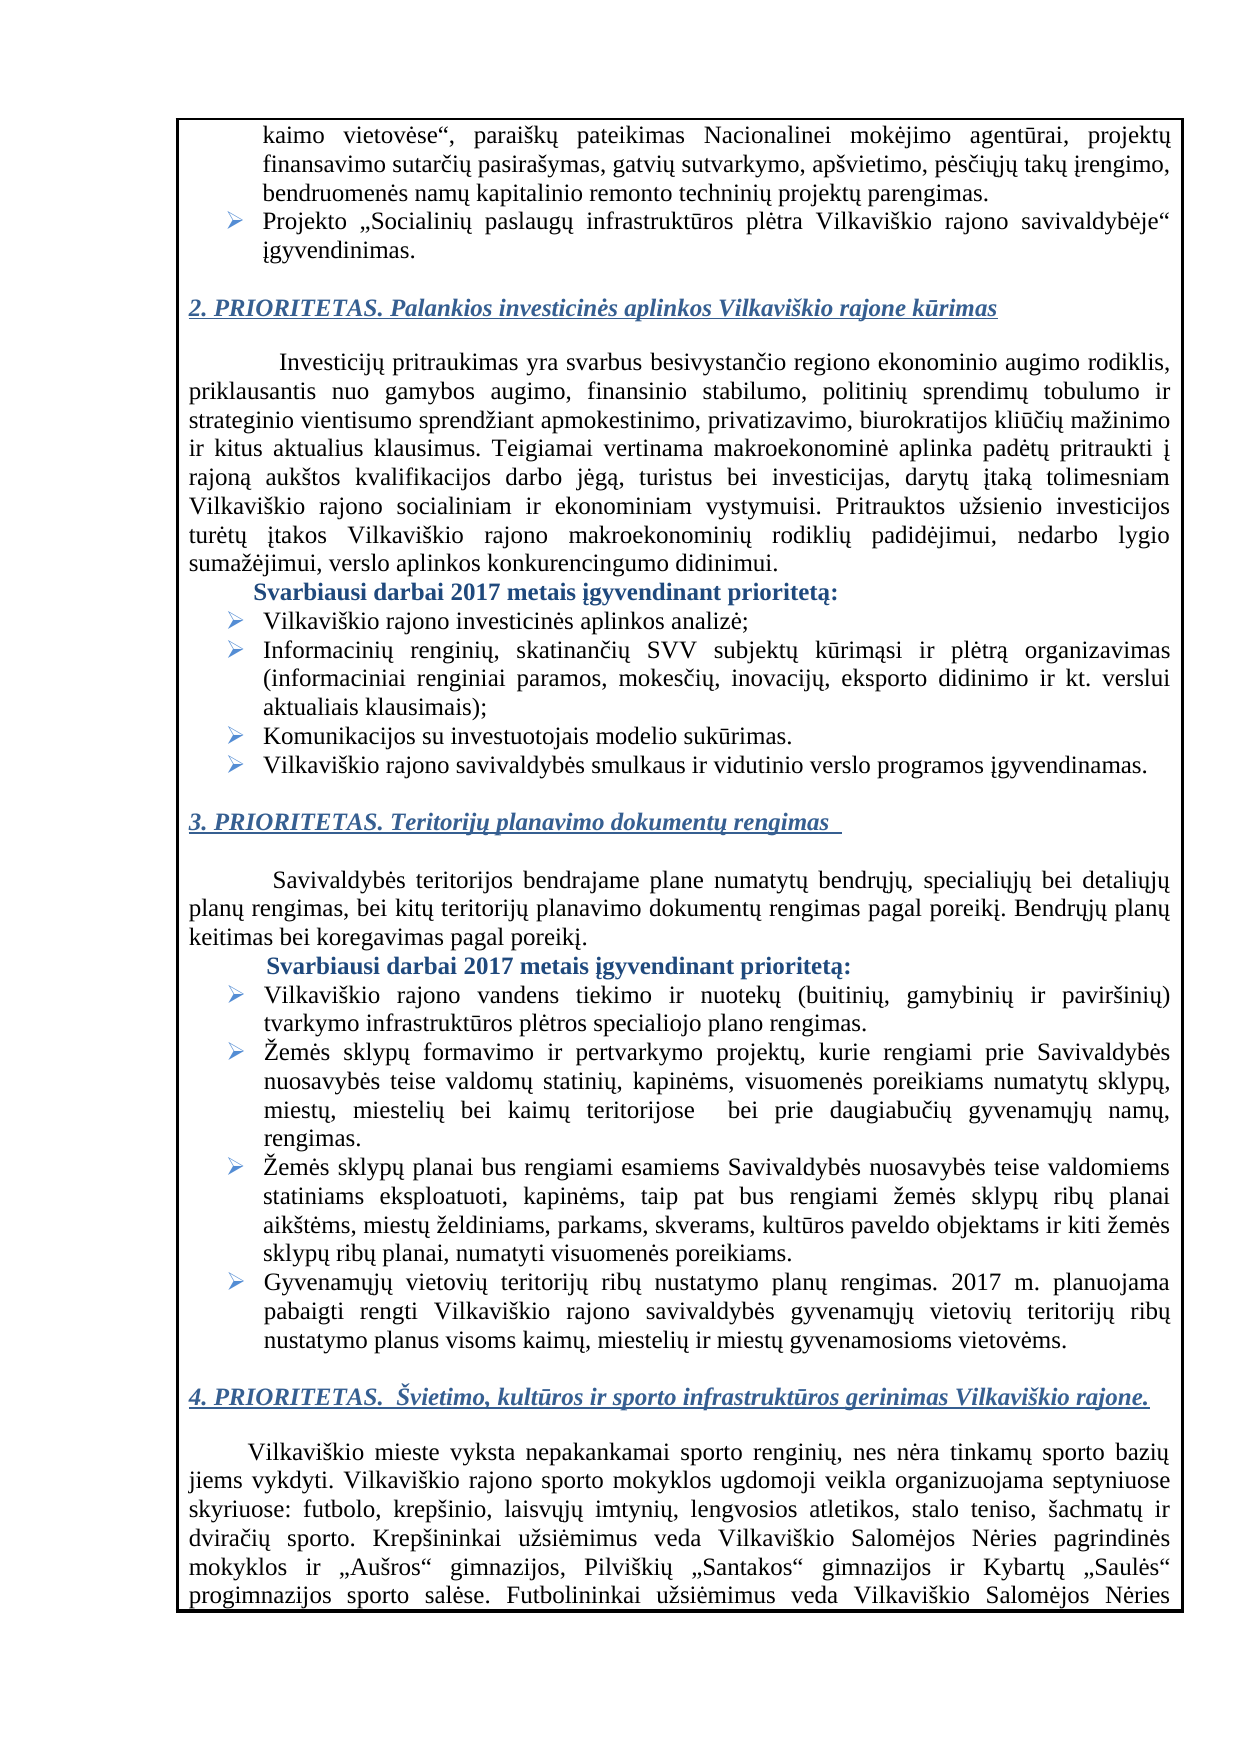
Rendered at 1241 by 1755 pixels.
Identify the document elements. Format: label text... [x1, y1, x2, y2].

table_cell kaimo vietovėse“, paraiškų pateikimas Nacionalinei mokėjimo agentūrai, projektų finansavimo sutarčių pasirašymas, gatvių sutvarkymo, apšvietimo, pėsčiųjų takų įrengimo, bendruomenės namų kapitalinio remonto techninių projektų parengimas.  Projekto „Socialinių paslaugų infrastruktūros plėtra Vilkaviškio rajono savivaldybėje“ įgyvendinimas. 2. PRIORITETAS. Palankios investicinės aplinkos Vilkaviškio rajone kūrimas Investicijų pritraukimas yra svarbus besivystančio regiono ekonominio augimo rodiklis, priklausantis nuo gamybos augimo, finansinio stabilumo, politinių sprendimų tobulumo ir strateginio vientisumo sprendžiant apmokestinimo, privatizavimo, biurokratijos kliūčių mažinimo ir kitus aktualius klausimus. Teigiamai vertinama makroekonominė aplinka padėtų pritraukti į rajoną aukštos kvalifikacijos darbo jėgą, turistus bei investicijas, darytų įtaką tolimesniam Vilkaviškio rajono socialiniam ir ekonominiam vystymuisi. Pritrauktos užsienio investicijos turėtų įtakos Vilkaviškio rajono makroekonominių rodiklių padidėjimui, nedarbo lygio sumažėjimui, verslo aplinkos konkurencingumo didinimui. Svarbiausi darbai 2017 metais įgyvendinant prioritetą:  Vilkaviškio rajono investicinės aplinkos analizė;  Informacinių renginių, skatinančių SVV subjektų kūrimąsi ir plėtrą organizavimas (informaciniai renginiai paramos, mokesčių, inovacijų, eksporto didinimo ir kt. verslui aktualiais klausimais);  Komunikacijos su investuotojais modelio sukūrimas.  Vilkaviškio rajono savivaldybės smulkaus ir vidutinio verslo programos įgyvendinamas. 3. PRIORITETAS. Teritorijų planavimo dokumentų rengimas Savivaldybės teritorijos bendrajame plane numatytų bendrųjų, specialiųjų bei detaliųjų planų rengimas, bei kitų teritorijų planavimo dokumentų rengimas pagal poreikį. Bendrųjų planų keitimas bei koregavimas pagal poreikį. Svarbiausi darbai 2017 metais įgyvendinant prioritetą:  Vilkaviškio rajono vandens tiekimo ir nuotekų (buitinių, gamybinių ir paviršinių) tvarkymo infrastruktūros plėtros specialiojo plano rengimas.  Žemės sklypų formavimo ir pertvarkymo projektų, kurie rengiami prie Savivaldybės nuosavybės teise valdomų statinių, kapinėms, visuomenės poreikiams numatytų sklypų, miestų, miestelių bei kaimų teritorijose bei prie daugiabučių gyvenamųjų namų, rengimas.  Žemės sklypų planai bus rengiami esamiems Savivaldybės nuosavybės teise valdomiems statiniams eksploatuoti, kapinėms, taip pat bus rengiami žemės sklypų ribų planai aikštėms, miestų želdiniams, parkams, skverams, kultūros paveldo objektams ir kiti žemės sklypų ribų planai, numatyti visuomenės poreikiams.  Gyvenamųjų vietovių teritorijų ribų nustatymo planų rengimas. 2017 m. planuojama pabaigti rengti Vilkaviškio rajono savivaldybės gyvenamųjų vietovių teritorijų ribų nustatymo planus visoms kaimų, miestelių ir miestų gyvenamosioms vietovėms. 4. PRIORITETAS. Švietimo, kultūros ir sporto infrastruktūros gerinimas Vilkaviškio rajone. Vilkaviškio mieste vyksta nepakankamai sporto renginių, nes nėra tinkamų sporto bazių jiems vykdyti. Vilkaviškio rajono sporto mokyklos ugdomoji veikla organizuojama septyniuose skyriuose: futbolo, krepšinio, laisvųjų imtynių, lengvosios atletikos, stalo teniso, šachmatų ir dviračių sporto. Krepšininkai užsiėmimus veda Vilkaviškio Salomėjos Nėries pagrindinės mokyklos ir „Aušros“ gimnazijos, Pilviškių „Santakos“ gimnazijos ir Kybartų „Saulės“ progimnazijos sporto salėse. Futbolininkai užsiėmimus veda Vilkaviškio Salomėjos Nėries [179, 120, 1181, 1609]
